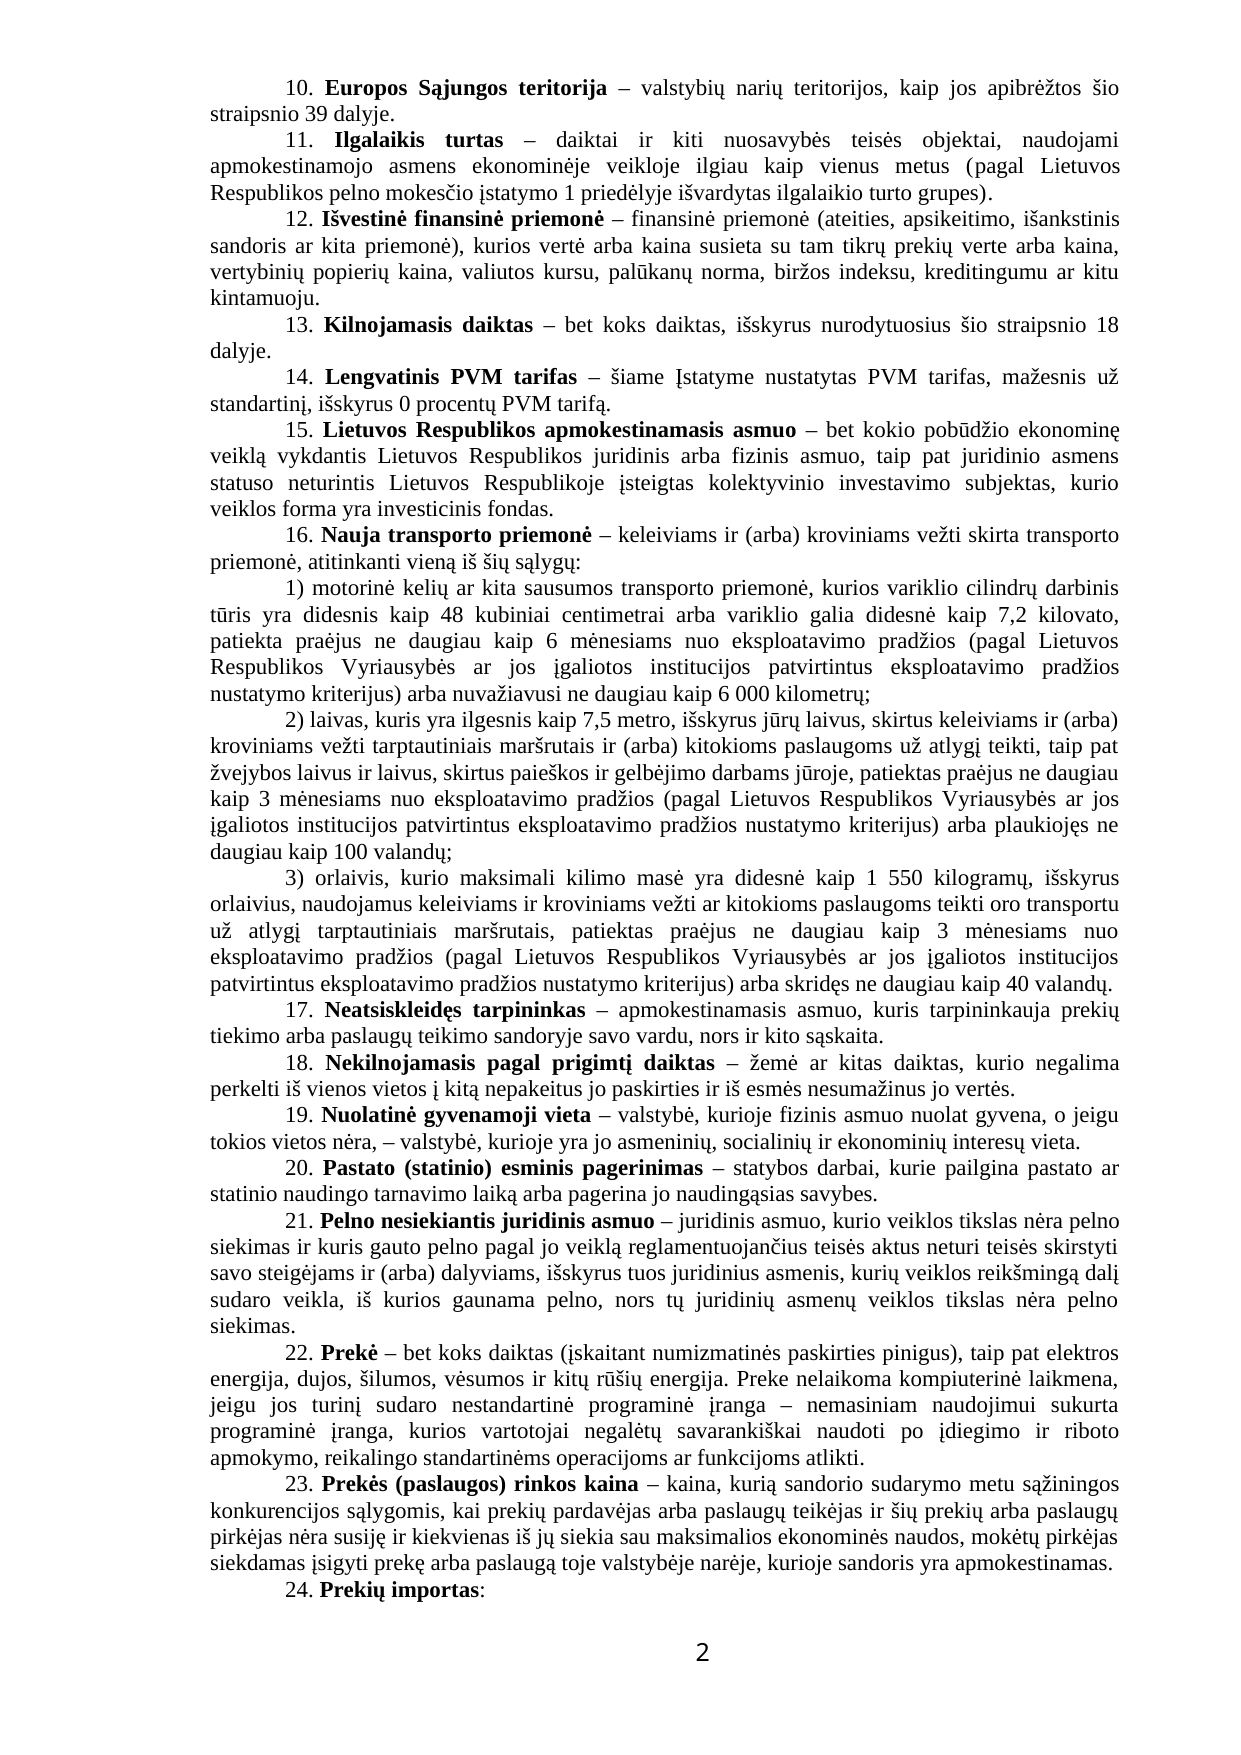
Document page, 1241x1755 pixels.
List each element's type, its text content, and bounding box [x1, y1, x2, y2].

text 1) motorinė kelių ar kita sausumos transporto priemonė, kurios variklio cilindrų darbinis tūris yra didesnis kaip 48 kubiniai centimetrai arba variklio galia didesnė kaip 7,2 kilovato, patiekta praėjus ne daugiau kaip 6 mėnesiams nuo eksploatavimo pradžios (pagal Lietuvos Respublikos Vyriausybės ar jos įgaliotos institucijos patvirtintus eksploatavimo pradžios nustatymo kriterijus) arba nuvažiavusi ne daugiau kaip 6 000 kilometrų; [210, 574, 1120, 706]
text 19. Nuolatinė gyvenamoji vieta – valstybė, kurioje fizinis asmuo nuolat gyvena, o jeigu tokios vietos nėra, – valstybė, kurioje yra jo asmeninių, socialinių ir ekonominių interesų vieta. [210, 1101, 1120, 1154]
text 16. Nauja transporto priemonė – keleiviams ir (arba) kroviniams vežti skirta transporto priemonė, atitinkanti vieną iš šių sąlygų: [210, 522, 1120, 574]
text 2) laivas, kuris yra ilgesnis kaip 7,5 metro, išskyrus jūrų laivus, skirtus keleiviams ir (arba) kroviniams vežti tarptautiniais maršrutais ir (arba) kitokioms paslaugoms už atlygį teikti, taip pat žvejybos laivus ir laivus, skirtus paieškos ir gelbėjimo darbams jūroje, patiektas praėjus ne daugiau kaip 3 mėnesiams nuo eksploatavimo pradžios (pagal Lietuvos Respublikos Vyriausybės ar jos įgaliotos institucijos patvirtintus eksploatavimo pradžios nustatymo kriterijus) arba plaukiojęs ne daugiau kaip 100 valandų; [210, 706, 1120, 864]
text 14. Lengvatinis PVM tarifas – šiame Įstatyme nustatytas PVM tarifas, mažesnis už standartinį, išskyrus 0 procentų PVM tarifą. [210, 363, 1120, 416]
text 13. Kilnojamasis daiktas – bet koks daiktas, išskyrus nurodytuosius šio straipsnio 18 dalyje. [210, 311, 1120, 363]
text 10. Europos Sąjungos teritorija – valstybių narių teritorijos, kaip jos apibrėžtos šio straipsnio 39 dalyje. [210, 73, 1120, 126]
text 21. Pelno nesiekiantis juridinis asmuo – juridinis asmuo, kurio veiklos tikslas nėra pelno siekimas ir kuris gauto pelno pagal jo veiklą reglamentuojančius teisės aktus neturi teisės skirstyti savo steigėjams ir (arba) dalyviams, išskyrus tuos juridinius asmenis, kurių veiklos reikšmingą dalį sudaro veikla, iš kurios gaunama pelno, nors tų juridinių asmenų veiklos tikslas nėra pelno siekimas. [210, 1207, 1120, 1338]
text 12. Išvestinė finansinė priemonė – finansinė priemonė (ateities, apsikeitimo, išankstinis sandoris ar kita priemonė), kurios vertė arba kaina susieta su tam tikrų prekių verte arba kaina, vertybinių popierių kaina, valiutos kursu, palūkanų norma, biržos indeksu, kreditingumu ar kitu kintamuoju. [210, 205, 1120, 311]
text 11. Ilgalaikis turtas – daiktai ir kiti nuosavybės teisės objektai, naudojami apmokestinamojo asmens ekonominėje veikloje ilgiau kaip vienus metus (pagal Lietuvos Respublikos pelno mokesčio įstatymo 1 priedėlyje išvardytas ilgalaikio turto grupes). [210, 126, 1120, 205]
text 23. Prekės (paslaugos) rinkos kaina – kaina, kurią sandorio sudarymo metu sąžiningos konkurencijos sąlygomis, kai prekių pardavėjas arba paslaugų teikėjas ir šių prekių arba paslaugų pirkėjas nėra susiję ir kiekvienas iš jų siekia sau maksimalios ekonominės naudos, mokėtų pirkėjas siekdamas įsigyti prekę arba paslaugą toje valstybėje narėje, kurioje sandoris yra apmokestinamas. [210, 1470, 1120, 1576]
text 24. Prekių importas: [210, 1576, 1120, 1602]
text 20. Pastato (statinio) esminis pagerinimas – statybos darbai, kurie pailgina pastato ar statinio naudingo tarnavimo laiką arba pagerina jo naudingąsias savybes. [210, 1154, 1120, 1207]
text 3) orlaivis, kurio maksimali kilimo masė yra didesnė kaip 1 550 kilogramų, išskyrus orlaivius, naudojamus keleiviams ir kroviniams vežti ar kitokioms paslaugoms teikti oro transportu už atlygį tarptautiniais maršrutais, patiektas praėjus ne daugiau kaip 3 mėnesiams nuo eksploatavimo pradžios (pagal Lietuvos Respublikos Vyriausybės ar jos įgaliotos institucijos patvirtintus eksploatavimo pradžios nustatymo kriterijus) arba skridęs ne daugiau kaip 40 valandų. [210, 864, 1120, 996]
text 18. Nekilnojamasis pagal prigimtį daiktas – žemė ar kitas daiktas, kurio negalima perkelti iš vienos vietos į kitą nepakeitus jo paskirties ir iš esmės nesumažinus jo vertės. [210, 1049, 1120, 1101]
text 22. Prekė – bet koks daiktas (įskaitant numizmatinės paskirties pinigus), taip pat elektros energija, dujos, šilumos, vėsumos ir kitų rūšių energija. Preke nelaikoma kompiuterinė laikmena, jeigu jos turinį sudaro nestandartinė programinė įranga – nemasiniam naudojimui sukurta programinė įranga, kurios vartotojai negalėtų savarankiškai naudoti po įdiegimo ir riboto apmokymo, reikalingo standartinėms operacijoms ar funkcijoms atlikti. [210, 1338, 1120, 1470]
text 17. Neatsiskleidęs tarpininkas – apmokestinamasis asmuo, kuris tarpininkauja prekių tiekimo arba paslaugų teikimo sandoryje savo vardu, nors ir kito sąskaita. [210, 996, 1120, 1049]
text 15. Lietuvos Respublikos apmokestinamasis asmuo – bet kokio pobūdžio ekonominę veiklą vykdantis Lietuvos Respublikos juridinis arba fizinis asmuo, taip pat juridinio asmens statuso neturintis Lietuvos Respublikoje įsteigtas kolektyvinio investavimo subjektas, kurio veiklos forma yra investicinis fondas. [210, 416, 1120, 522]
